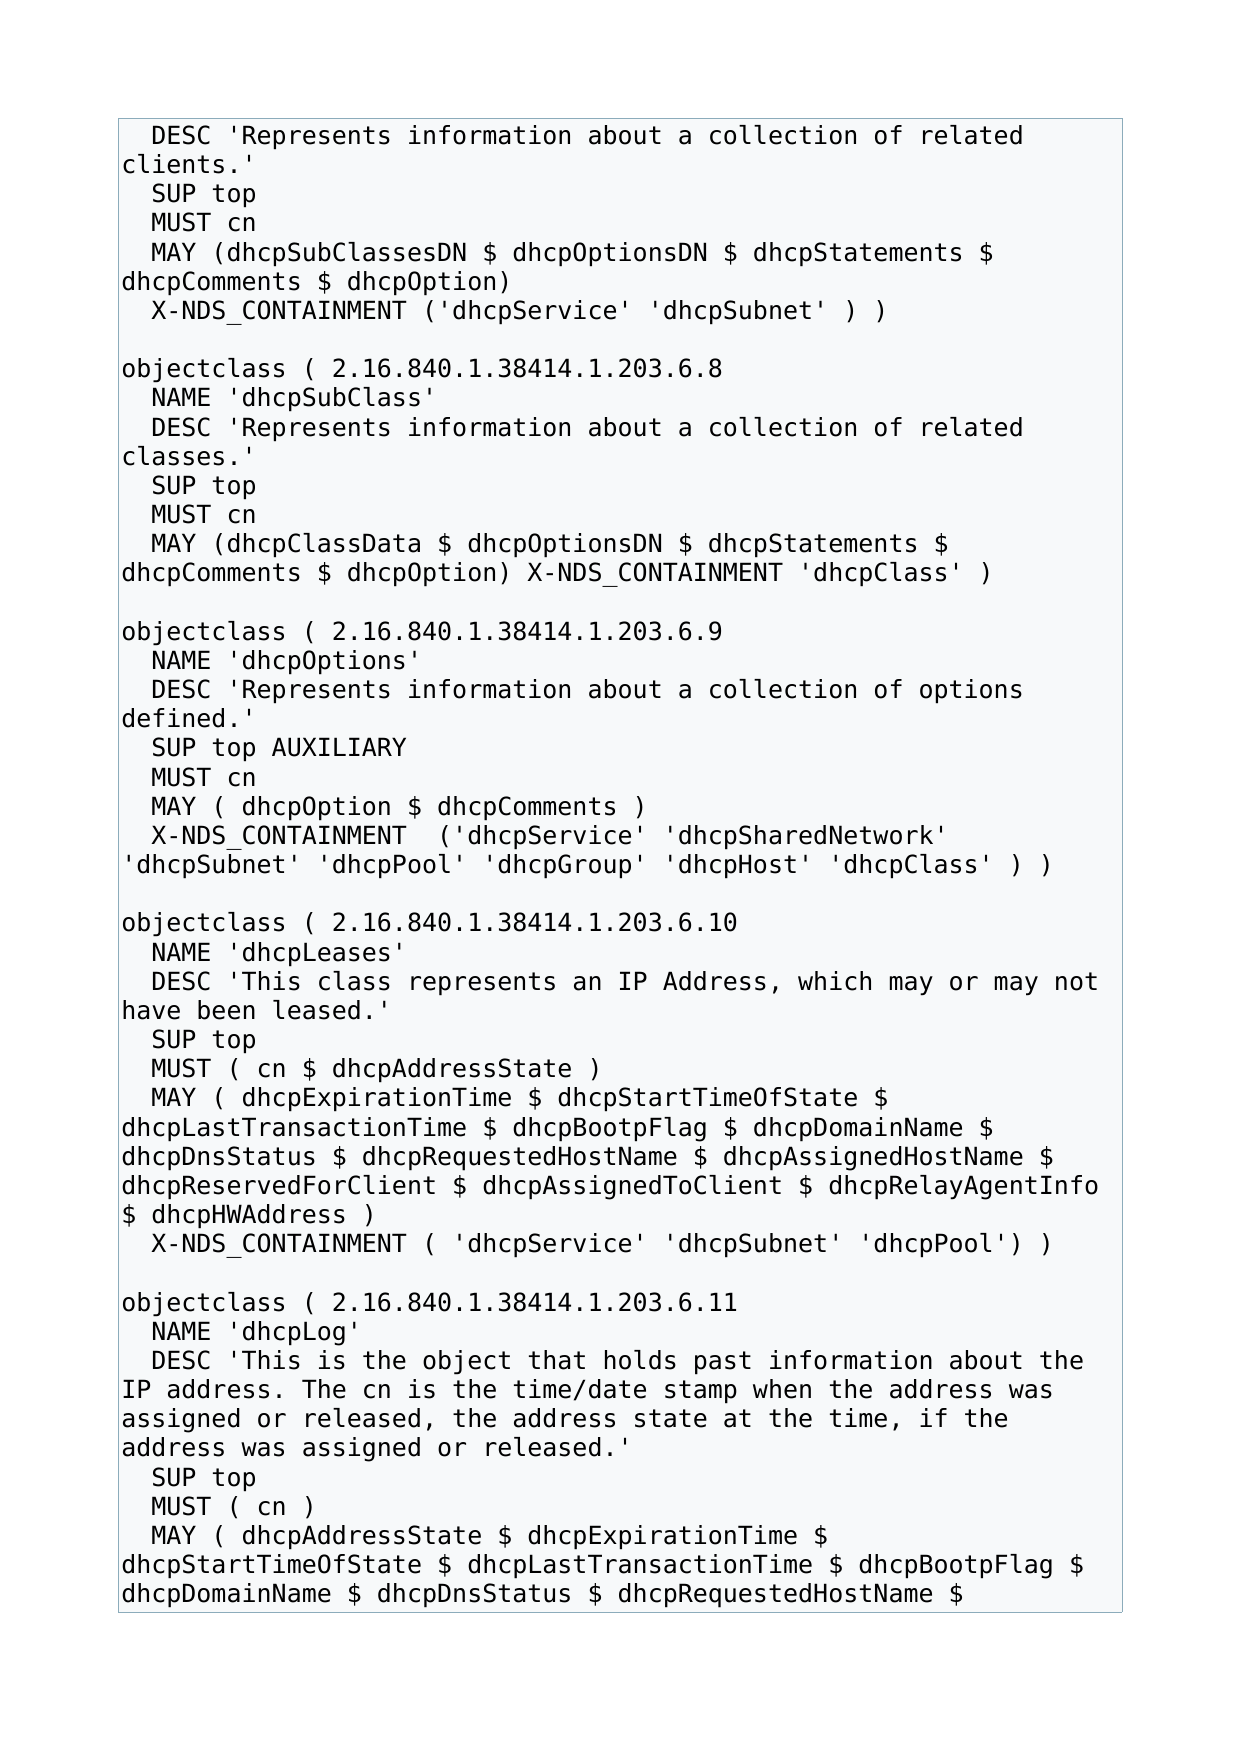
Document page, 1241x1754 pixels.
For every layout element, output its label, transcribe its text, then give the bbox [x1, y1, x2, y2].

table_header DESC 'Represents information about a collection of related clients.' SUP top MUST cn MAY (dhcpSubClassesDN $ dhcpOptionsDN $ dhcpStatements $ dhcpComments $ dhcpOption) X-NDS_CONTAINMENT ('dhcpService' 'dhcpSubnet' ) ) objectclass ( 2.16.840.1.38414.1.203.6.8 NAME 'dhcpSubClass' DESC 'Represents information about a collection of related classes.' SUP top MUST cn MAY (dhcpClassData $ dhcpOptionsDN $ dhcpStatements $ dhcpComments $ dhcpOption) X-NDS_CONTAINMENT 'dhcpClass' ) objectclass ( 2.16.840.1.38414.1.203.6.9 NAME 'dhcpOptions' DESC 'Represents information about a collection of options defined.' SUP top AUXILIARY MUST cn MAY ( dhcpOption $ dhcpComments ) X-NDS_CONTAINMENT ('dhcpService' 'dhcpSharedNetwork' 'dhcpSubnet' 'dhcpPool' 'dhcpGroup' 'dhcpHost' 'dhcpClass' ) ) objectclass ( 2.16.840.1.38414.1.203.6.10 NAME 'dhcpLeases' DESC 'This class represents an IP Address, which may or may not have been leased.' SUP top MUST ( cn $ dhcpAddressState ) MAY ( dhcpExpirationTime $ dhcpStartTimeOfState $ dhcpLastTransactionTime $ dhcpBootpFlag $ dhcpDomainName $ dhcpDnsStatus $ dhcpRequestedHostName $ dhcpAssignedHostName $ dhcpReservedForClient $ dhcpAssignedToClient $ dhcpRelayAgentInfo $ dhcpHWAddress ) X-NDS_CONTAINMENT ( 'dhcpService' 'dhcpSubnet' 'dhcpPool') ) objectclass ( 2.16.840.1.38414.1.203.6.11 NAME 'dhcpLog' DESC 'This is the object that holds past information about the IP address. The cn is the time/date stamp when the address was assigned or released, the address state at the time, if the address was assigned or released.' SUP top MUST ( cn ) MAY ( dhcpAddressState $ dhcpExpirationTime $ dhcpStartTimeOfState $ dhcpLastTransactionTime $ dhcpBootpFlag $ dhcpDomainName $ dhcpDnsStatus $ dhcpRequestedHostName $ [119, 119, 1122, 1612]
